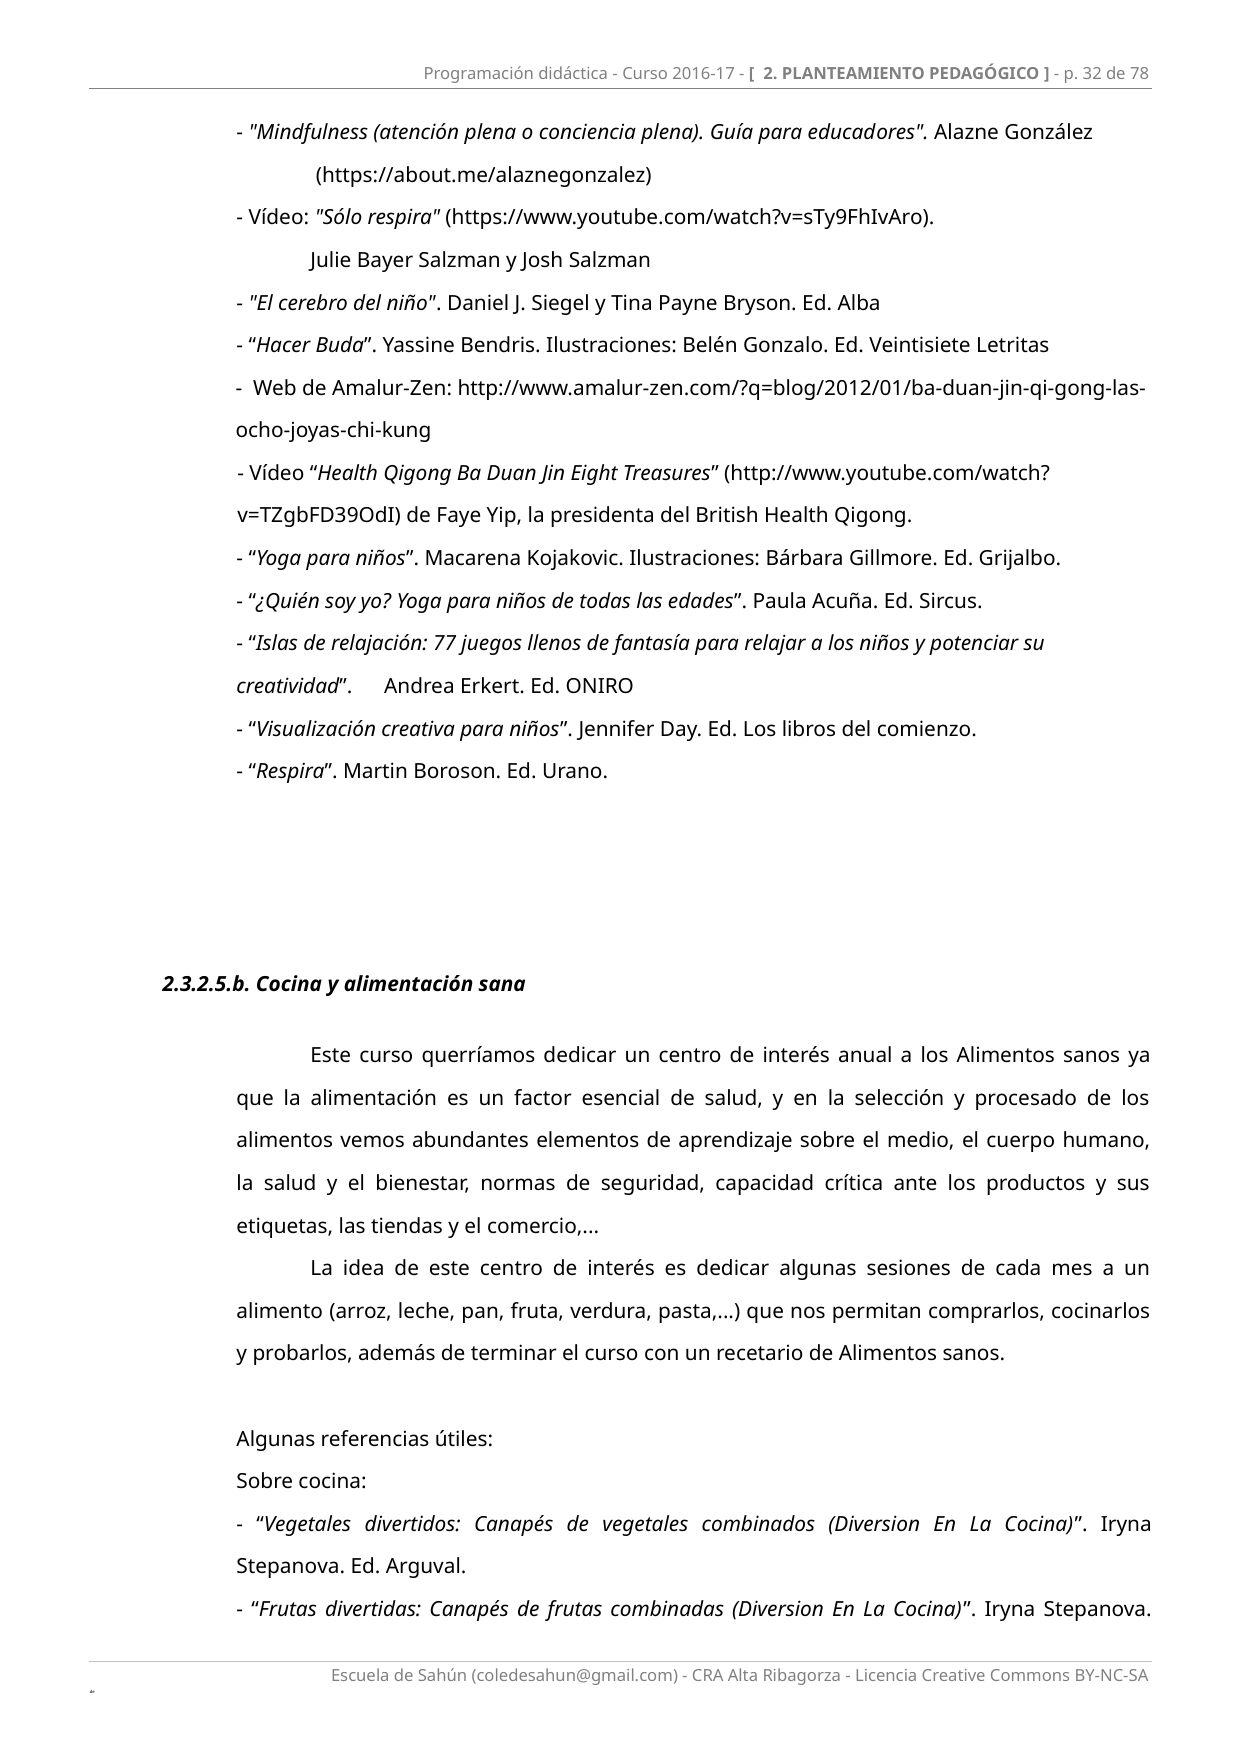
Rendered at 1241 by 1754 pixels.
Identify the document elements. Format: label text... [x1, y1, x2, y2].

text - "El cerebro del niño". Daniel J. Siegel y Tina Payne Bryson. Ed. Alba [15, 288, 1152, 316]
text - Vídeo: "Sólo respira" (https://www.youtube.com/watch?v=sTy9FhIvAro). [15, 202, 1152, 231]
subtitle 2.3.2.5.b. Cocina y alimentación sana [162, 969, 1152, 998]
text Este curso querríamos dedicar un centro de interés anual a los Alimentos sanos ya que la alimentación es un factor esencial de salud, y en la selección y procesado de los alimentos vemos abundantes elementos de aprendizaje sobre el medio, el cuerpo humano, la salud y el bienestar, normas de seguridad, capacidad crítica ante los productos y sus etiquetas, las tiendas y el comercio,... [236, 1040, 1152, 1239]
text - "Mindfulness (atención plena o conciencia plena). Guía para educadores". Alazne González [15, 117, 1152, 146]
text (https://about.me/alaznegonzalez) [15, 160, 1152, 188]
text - “Frutas divertidas: Canapés de frutas combinadas (Diversion En La Cocina)”. Iryna Stepanova. [236, 1594, 1152, 1623]
text - “¿Quién soy yo? Yoga para niños de todas las edades”. Paula Acuña. Ed. Sircus. [236, 586, 1152, 614]
text - “Hacer Buda”. Yassine Bendris. Ilustraciones: Belén Gonzalo. Ed. Veintisiete Letritas [15, 330, 1152, 359]
text - Web de Amalur-Zen: http://www.amalur-zen.com/?q=blog/2012/01/ba-duan-jin-qi-gong-las-ocho-joyas-chi-kung [235, 373, 1152, 444]
text - Vídeo “Health Qigong Ba Duan Jin Eight Treasures” (http://www.youtube.com/watch?v=TZgbFD39OdI) de Faye Yip, la presidenta del British Health Qigong. [237, 458, 1152, 529]
text La idea de este centro de interés es dedicar algunas sesiones de cada mes a un alimento (arroz, leche, pan, fruta, verdura, pasta,...) que nos permitan comprarlos, cocinarlos y probarlos, además de terminar el curso con un recetario de Alimentos sanos. [236, 1253, 1152, 1367]
text - “Visualización creativa para niños”. Jennifer Day. Ed. Los libros del comienzo. [236, 714, 1152, 742]
text - “Respira”. Martin Boroson. Ed. Urano. [236, 756, 1152, 785]
text - “Vegetales divertidos: Canapés de vegetales combinados (Diversion En La Cocina)”. Iryna Stepano­va. Ed. Arguval. [236, 1509, 1152, 1580]
text - “Islas de relajación: 77 juegos llenos de fantasía para relajar a los niños y potenciar su creatividad”. Andrea Erkert. Ed. ONIRO [236, 628, 1152, 699]
text Julie Bayer Salzman y Josh Salzman [15, 245, 1152, 273]
text - “Yoga para niños”. Macarena Kojakovic. Ilustraciones: Bárbara Gillmore. Ed. Grijalbo. [15, 543, 1152, 572]
text Algunas referencias útiles: [236, 1424, 1152, 1452]
text Sobre cocina: [236, 1466, 1152, 1495]
